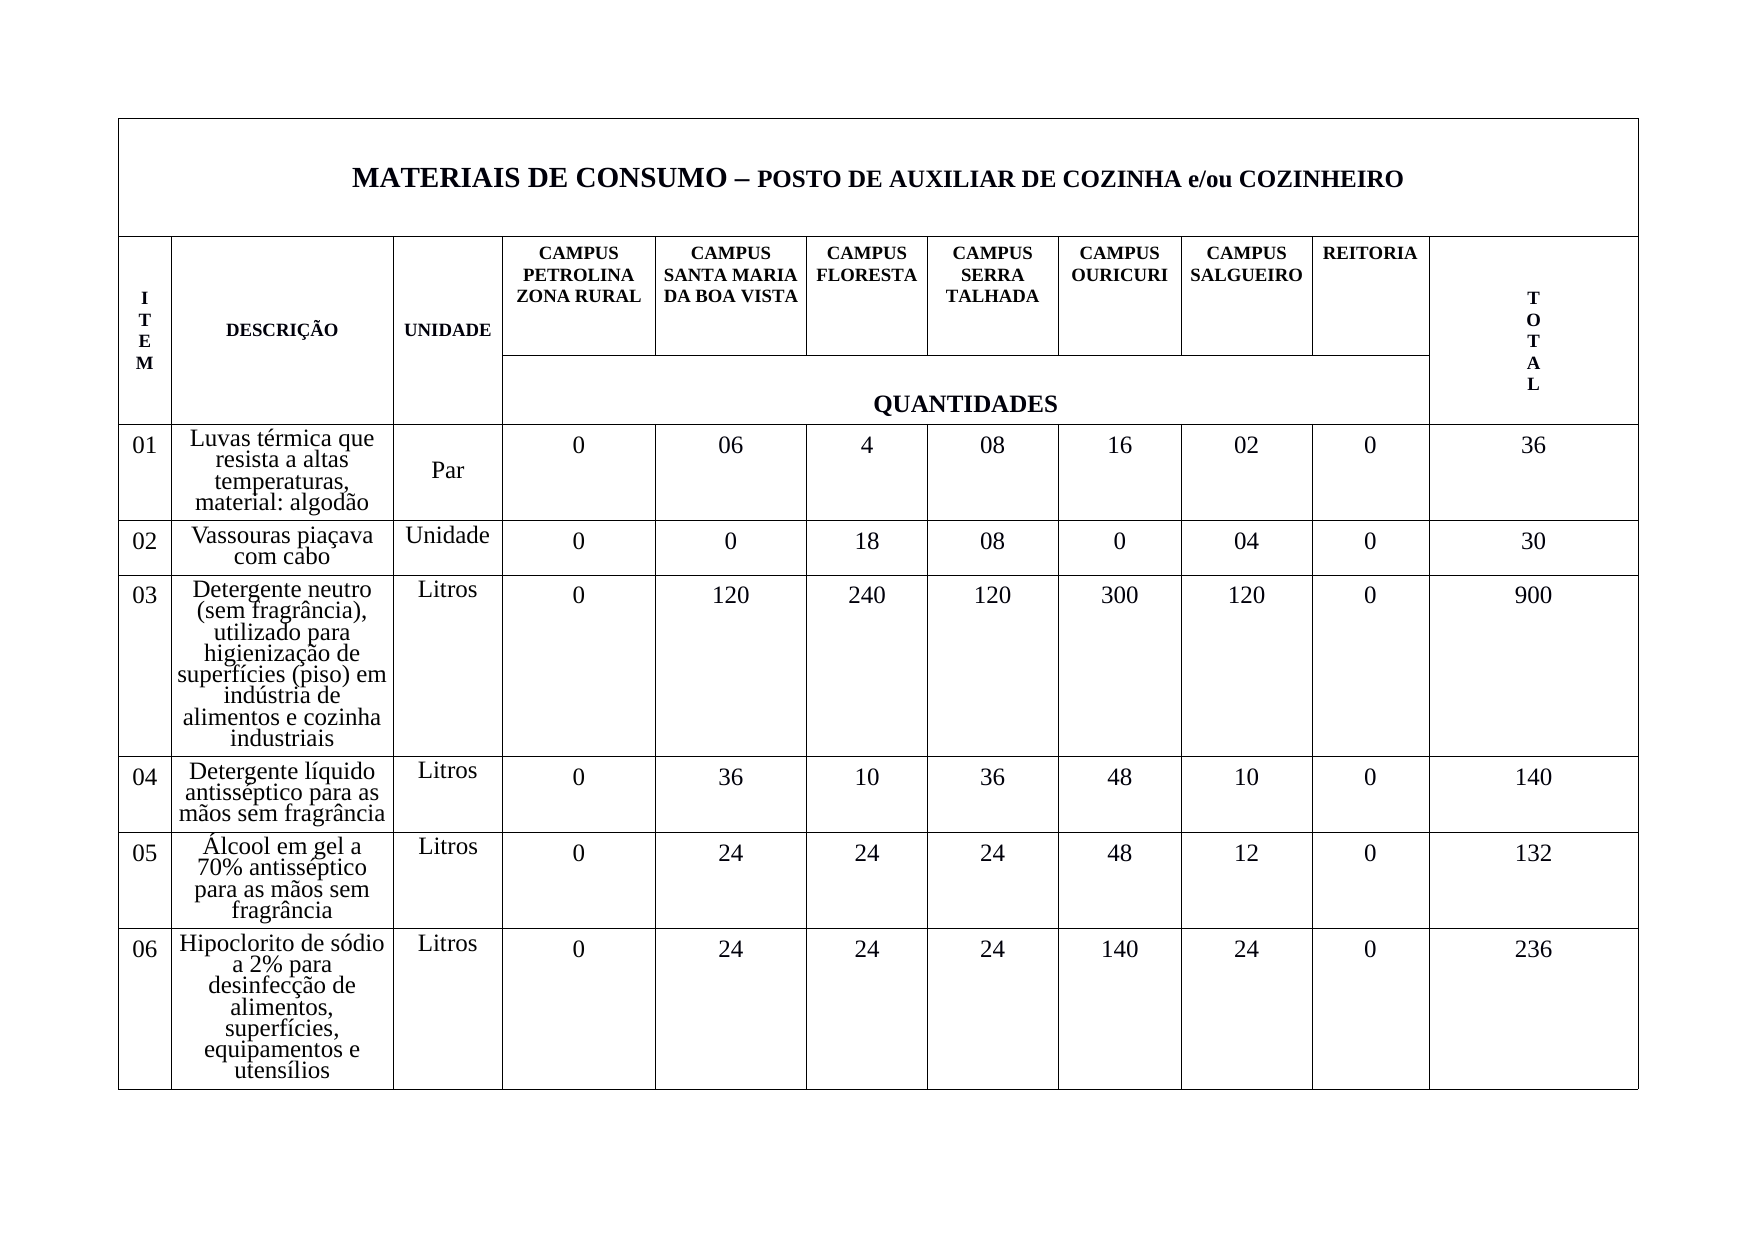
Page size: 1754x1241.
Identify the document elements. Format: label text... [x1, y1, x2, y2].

table_cell 10 [807, 757, 927, 832]
table_cell 120 [656, 576, 806, 756]
table_cell 0 [1313, 425, 1429, 520]
table_cell 08 [928, 425, 1058, 520]
table_cell 18 [807, 521, 927, 574]
table_cell 240 [807, 576, 927, 756]
table_cell 900 [1430, 576, 1638, 756]
table_cell Vassouras piaçava com cabo [172, 521, 393, 574]
table_cell 140 [1059, 929, 1181, 1089]
table_cell 0 [1059, 521, 1181, 574]
table_cell 48 [1059, 757, 1181, 832]
table_cell Unidade [394, 521, 502, 574]
table_cell 0 [1313, 929, 1429, 1089]
table_cell 24 [807, 929, 927, 1089]
table_cell 02 [1182, 425, 1312, 520]
table_cell 0 [656, 521, 806, 574]
table_cell CAMPUS PETROLINA ZONA RURAL [503, 237, 655, 354]
table_cell CAMPUS SERRA TALHADA [928, 237, 1058, 354]
table_cell 24 [928, 833, 1058, 928]
table_cell 16 [1059, 425, 1181, 520]
table_cell 48 [1059, 833, 1181, 928]
table_cell 0 [503, 929, 655, 1089]
table_cell Hipoclorito de sódio a 2% para desinfecção de alimentos, superfícies, equipamentos e utensílios [172, 929, 393, 1089]
table_cell 24 [928, 929, 1058, 1089]
table_cell 120 [928, 576, 1058, 756]
table_cell Par [394, 425, 502, 520]
table_cell 0 [1313, 576, 1429, 756]
table_cell 08 [928, 521, 1058, 574]
table_cell Detergente neutro (sem fragrância), utilizado para higienização de superfícies (piso) em indústria de alimentos e cozinha industriais [172, 576, 393, 756]
table_cell 30 [1430, 521, 1638, 574]
table_cell CAMPUS SALGUEIRO [1182, 237, 1312, 354]
table_cell 0 [503, 425, 655, 520]
table_cell 24 [1182, 929, 1312, 1089]
table_cell 06 [119, 929, 171, 1089]
table_cell CAMPUS SANTA MARIA DA BOA VISTA [656, 237, 806, 354]
table_cell 140 [1430, 757, 1638, 832]
table_cell 24 [656, 833, 806, 928]
table_cell REITORIA [1313, 237, 1429, 354]
table_cell 0 [1313, 757, 1429, 832]
table_cell 24 [656, 929, 806, 1089]
table_cell DESCRIÇÃO [172, 237, 393, 424]
table_cell 0 [503, 576, 655, 756]
table_cell CAMPUS FLORESTA [807, 237, 927, 354]
table_cell Litros [394, 929, 502, 1089]
table_cell Álcool em gel a 70% antisséptico para as mãos sem fragrância [172, 833, 393, 928]
table_cell 36 [1430, 425, 1638, 520]
table_cell 300 [1059, 576, 1181, 756]
table_cell Luvas térmica que resista a altas temperaturas, material: algodão [172, 425, 393, 520]
table_cell 04 [119, 757, 171, 832]
table_cell Detergente líquido antisséptico para as mãos sem fragrância [172, 757, 393, 832]
table_cell UNIDADE [394, 237, 502, 424]
table_cell 36 [928, 757, 1058, 832]
table_cell CAMPUS OURICURI [1059, 237, 1181, 354]
table_cell T O T A L [1430, 237, 1638, 424]
table_cell 05 [119, 833, 171, 928]
table_cell 236 [1430, 929, 1638, 1089]
table_cell 132 [1430, 833, 1638, 928]
table_cell 24 [807, 833, 927, 928]
table_cell 36 [656, 757, 806, 832]
table_cell 4 [807, 425, 927, 520]
table_cell Litros [394, 833, 502, 928]
table_cell 0 [503, 833, 655, 928]
table_cell 10 [1182, 757, 1312, 832]
table_cell 0 [503, 521, 655, 574]
table_cell 12 [1182, 833, 1312, 928]
table_cell 0 [503, 757, 655, 832]
table_cell 0 [1313, 521, 1429, 574]
table_cell 03 [119, 576, 171, 756]
table_cell I T E M [119, 237, 171, 424]
table_cell 01 [119, 425, 171, 520]
table_cell QUANTIDADES [503, 356, 1429, 424]
table_header MATERIAIS DE CONSUMO – POSTO DE AUXILIAR DE COZINHA e/ou COZINHEIRO [119, 119, 1638, 236]
table_cell 02 [119, 521, 171, 574]
table_cell 0 [1313, 833, 1429, 928]
table_cell 06 [656, 425, 806, 520]
table_cell 120 [1182, 576, 1312, 756]
table_cell Litros [394, 576, 502, 756]
table_cell Litros [394, 757, 502, 832]
table_cell 04 [1182, 521, 1312, 574]
